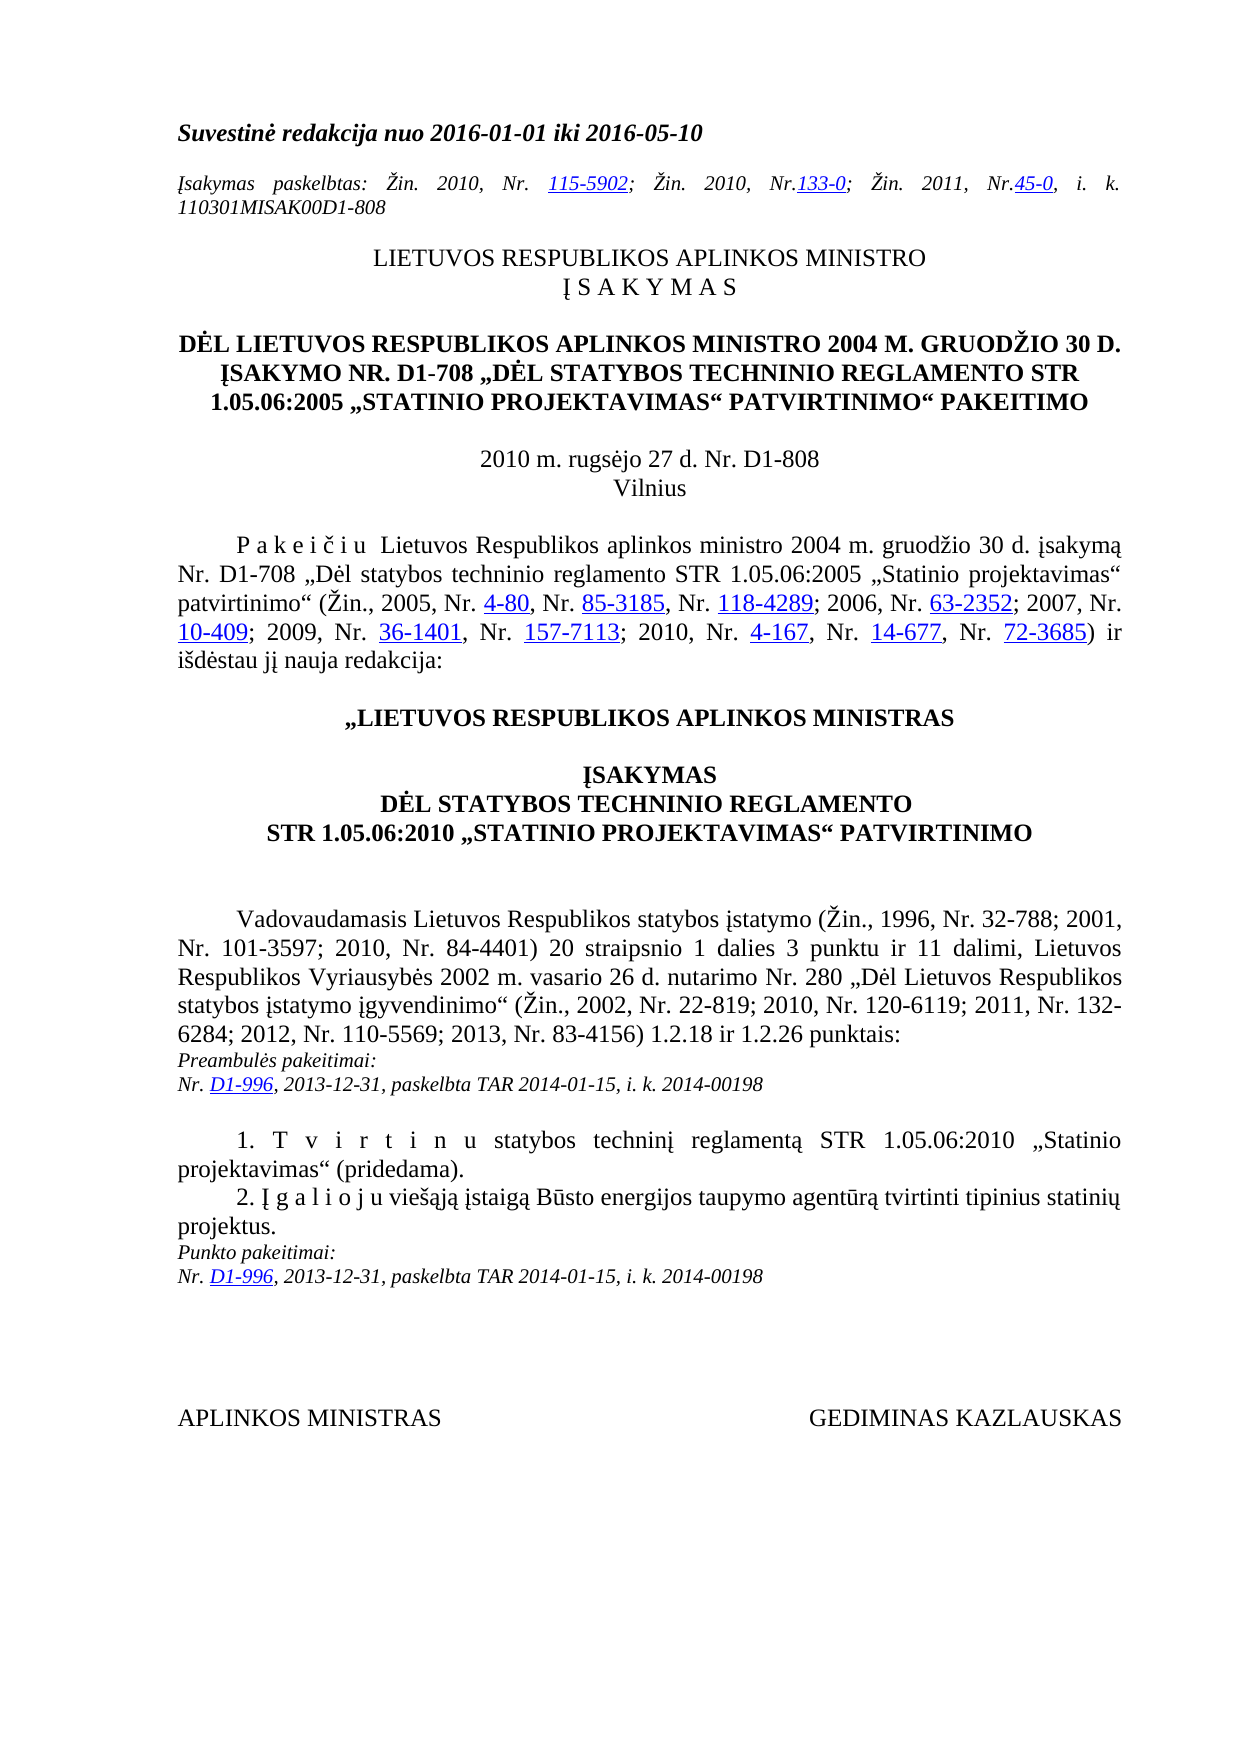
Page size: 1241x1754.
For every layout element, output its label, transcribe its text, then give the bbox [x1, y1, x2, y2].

text ĮSAKYMAS [177, 761, 1122, 789]
text LIETUVOS RESPUBLIKOS APLINKOS MINISTRO [177, 243, 1122, 272]
text DĖL LIETUVOS RESPUBLIKOS APLINKOS MINISTRO 2004 M. GRUODŽIO 30 D. ĮSAKYMO Nr. D1-708 „DĖL STATYBOS TECHNINIO REGLAMENTO STR 1.05.06:2005 „STATINIO PROJEKTAVIMAS“ PATVIRTINIMO“ PAKEITIMO [177, 329, 1122, 416]
text Aplinkos ministras Gediminas Kazlauskas [177, 1403, 1122, 1432]
text Suvestinė redakcija nuo 2016-01-01 iki 2016-05-10 [177, 118, 1122, 147]
text DĖL STATYBOS TECHNINIO REGLAMENTO [177, 789, 1122, 818]
text 2. Į g a l i o j u viešąją įstaigą Būsto energijos taupymo agentūrą tvirtinti tipinius statinių projektus. [177, 1182, 1122, 1240]
text Pakeičiu Lietuvos Respublikos aplinkos ministro 2004 m. gruodžio 30 d. įsakymą Nr. D1-708 „Dėl statybos techninio reglamento STR 1.05.06:2005 „Statinio projektavimas“ patvirtinimo“ (Žin., 2005, Nr. 4-80, Nr. 85-3185, Nr. 118-4289; 2006, Nr. 63-2352; 2007, Nr. 10-409; 2009, Nr. 36-1401, Nr. 157-7113; 2010, Nr. 4-167, Nr. 14-677, Nr. 72-3685) ir išdėstau jį nauja redakcija: [177, 531, 1122, 674]
text Punkto pakeitimai: [177, 1240, 1122, 1264]
text Įsakymas paskelbtas: Žin. 2010, Nr. 115-5902; Žin. 2010, Nr.133-0; Žin. 2011, Nr.45-0, i. k. 110301MISAK00D1-808 [177, 171, 1122, 219]
text „LIETUVOS RESPUBLIKOS APLINKOS MINISTRAS [177, 703, 1122, 732]
text 1. T v i r t i n u statybos techninį reglamentą STR 1.05.06:2010 „Statinio projektavimas“ (pridedama). [177, 1125, 1122, 1182]
text STR 1.05.06:2010 „STATINIO PROJEKTAVIMAS“ PATVIRTINIMO [177, 818, 1122, 847]
text Vilnius [177, 473, 1122, 502]
text ĮSAKYMAS [177, 272, 1122, 301]
text Nr. D1-996, 2013-12-31, paskelbta TAR 2014-01-15, i. k. 2014-00198 [177, 1264, 1122, 1288]
text Vadovaudamasis Lietuvos Respublikos statybos įstatymo (Žin., 1996, Nr. 32-788; 2001, Nr. 101-3597; 2010, Nr. 84-4401) 20 straipsnio 1 dalies 3 punktu ir 11 dalimi, Lietuvos Respublikos Vyriausybės 2002 m. vasario 26 d. nutarimo Nr. 280 „Dėl Lietuvos Respublikos statybos įstatymo įgyvendinimo“ (Žin., 2002, Nr. 22-819; 2010, Nr. 120-6119; 2011, Nr. 132-6284; 2012, Nr. 110-5569; 2013, Nr. 83-4156) 1.2.18 ir 1.2.26 punktais: [177, 904, 1122, 1048]
text Nr. D1-996, 2013-12-31, paskelbta TAR 2014-01-15, i. k. 2014-00198 [177, 1072, 1122, 1096]
text 2010 m. rugsėjo 27 d. Nr. D1-808 [177, 444, 1122, 473]
text Preambulės pakeitimai: [177, 1048, 1122, 1072]
